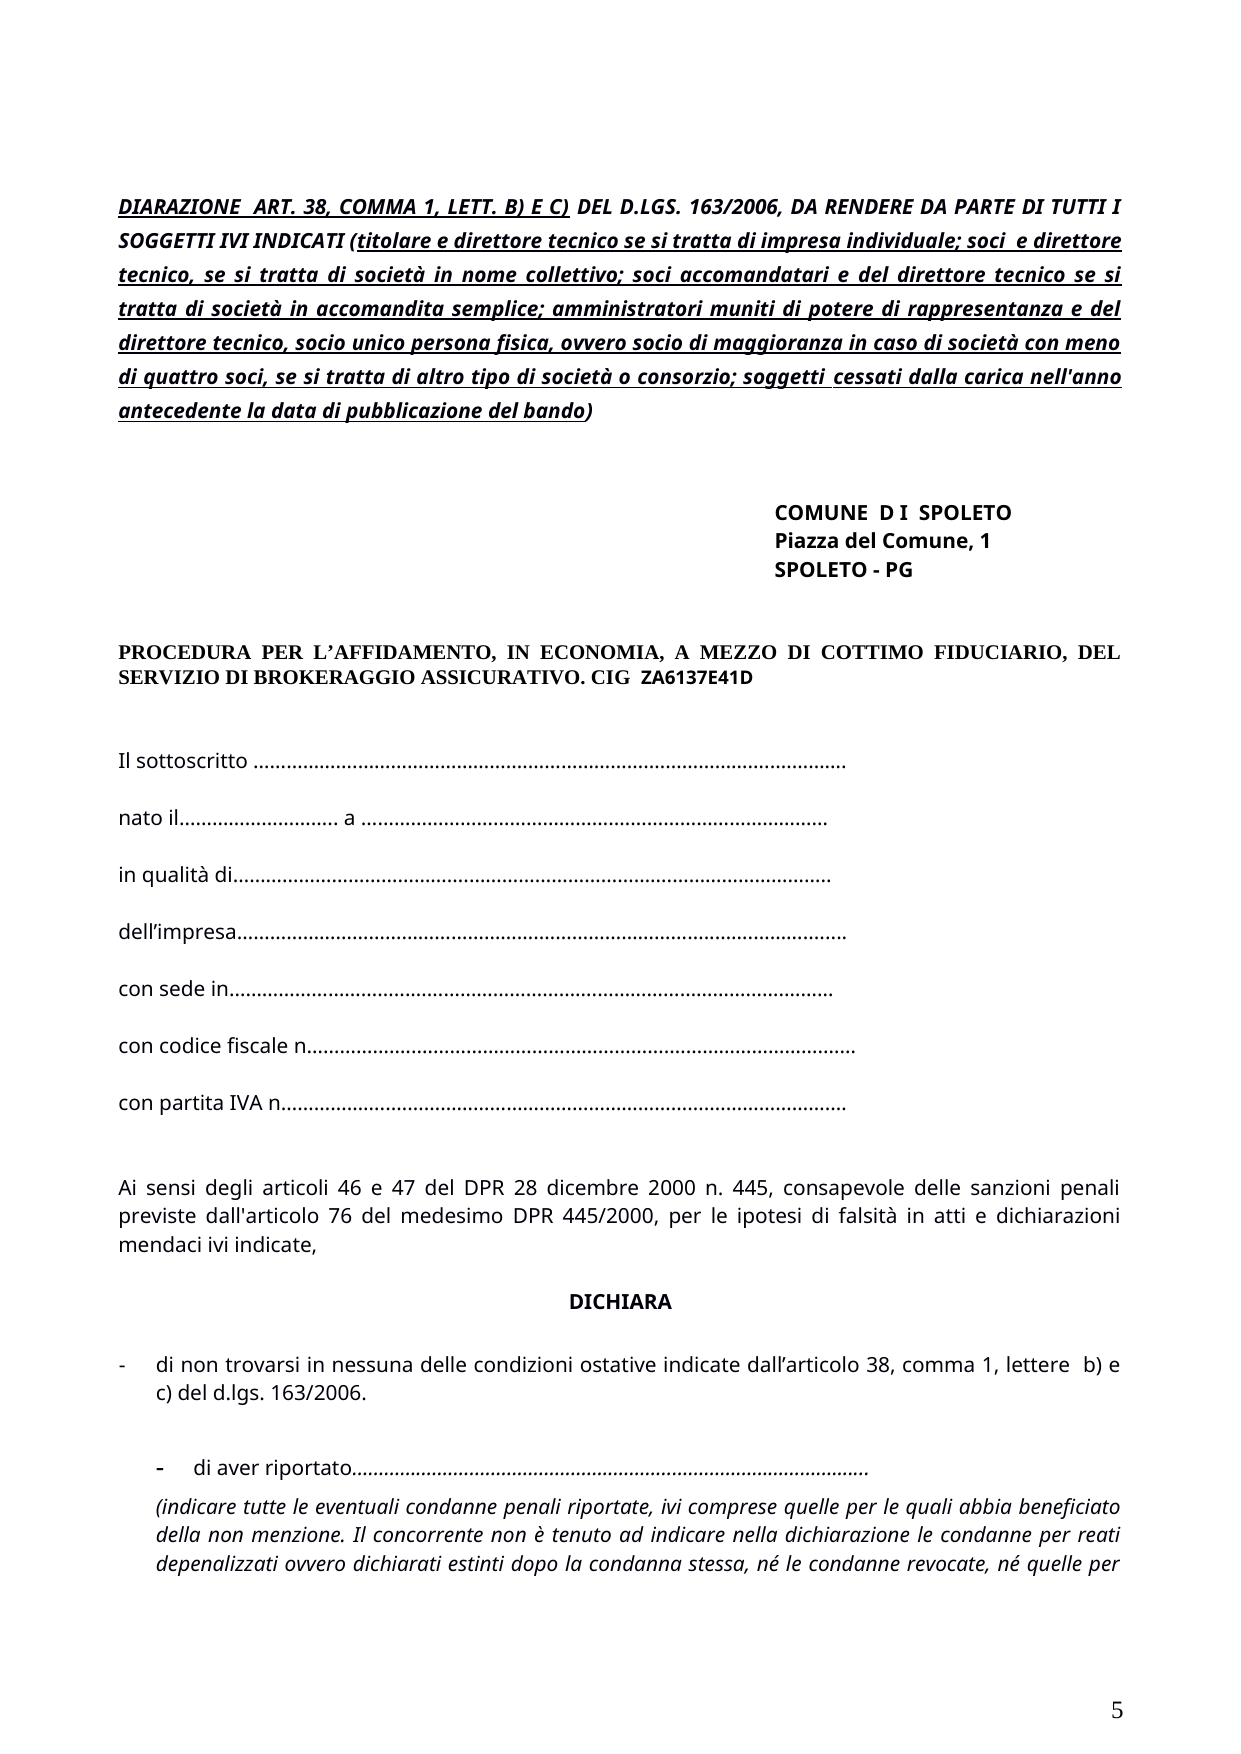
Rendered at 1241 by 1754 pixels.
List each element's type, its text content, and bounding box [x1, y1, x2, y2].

list di aver riportato………………….……………………..……………………………………....... [156, 1452, 1122, 1481]
text nato il……………………….. a ………...…………………………….………………………………… [118, 803, 1122, 832]
text in qualità di…………………………………….……………………………….……………………….. [118, 860, 1122, 889]
text tratta di società in accomandita semplice; amministratori muniti di potere di rappresentanza e del direttore tecnico, socio unico persona fisica, ovvero socio di maggioranza in caso di società con meno di quattro soci, se si tratta di altro tipo di società o consorzio; soggetti cessati dalla carica nell'anno antecedente la data di pubblicazione del bando) [118, 286, 1122, 425]
text Piazza del Comune, 1 [774, 526, 1122, 555]
text dell’impresa……………………………………………….…………………………..…….………........ [118, 917, 1122, 946]
text DIARAZIONE ART. 38, COMMA 1, LETT. B) E C) DEL D.LGS. 163/2006, DA RENDERE DA PARTE DI TUTTI I SOGGETTI IVI INDICATI (titolare e direttore tecnico se si tratta di impresa individuale; soci e direttore tecnico, se si tratta di società in nome collettivo; soci accomandatari e del direttore tecnico se si [118, 192, 1122, 284]
text con sede in…………………………...…………………………….…………………………….……… [118, 974, 1122, 1002]
text DICHIARA [118, 1287, 1122, 1315]
text SPOLETO - PG [774, 555, 1122, 583]
text con partita IVA n………………..………………………………………………….………………….… [118, 1088, 1122, 1116]
text - di non trovarsi in nessuna delle condizioni ostative indicate dall’articolo 38, comma 1, lettere b) e c) del d.lgs. 163/2006. [118, 1350, 1122, 1407]
text Ai sensi degli articoli 46 e 47 del DPR 28 dicembre 2000 n. 445, consapevole delle sanzioni penali previste dall'articolo 76 del medesimo DPR 445/2000, per le ipotesi di falsità in atti e dichiarazioni mendaci ivi indicate, [118, 1173, 1122, 1258]
text COMUNE D I SPOLETO [774, 498, 1122, 526]
text con codice fiscale n………………..……………………………………….……………………….…… [118, 1031, 1122, 1059]
text (indicare tutte le eventuali condanne penali riportate, ivi comprese quelle per le quali abbia beneficiato della non menzione. Il concorrente non è tenuto ad indicare nella dichiarazione le condanne per reati depenalizzati ovvero dichiarati estinti dopo la condanna stessa, né le condanne revocate, né quelle per [156, 1492, 1122, 1577]
text PROCEDURA PER L’AFFIDAMENTO, IN ECONOMIA, A MEZZO DI COTTIMO FIDUCIARIO, DEL SERVIZIO DI BROKERAGGIO ASSICURATIVO. CIG ZA6137E41D [118, 640, 1122, 689]
text Il sottoscritto ……………….……………………….…………………….…………………..…………. [118, 746, 1122, 775]
